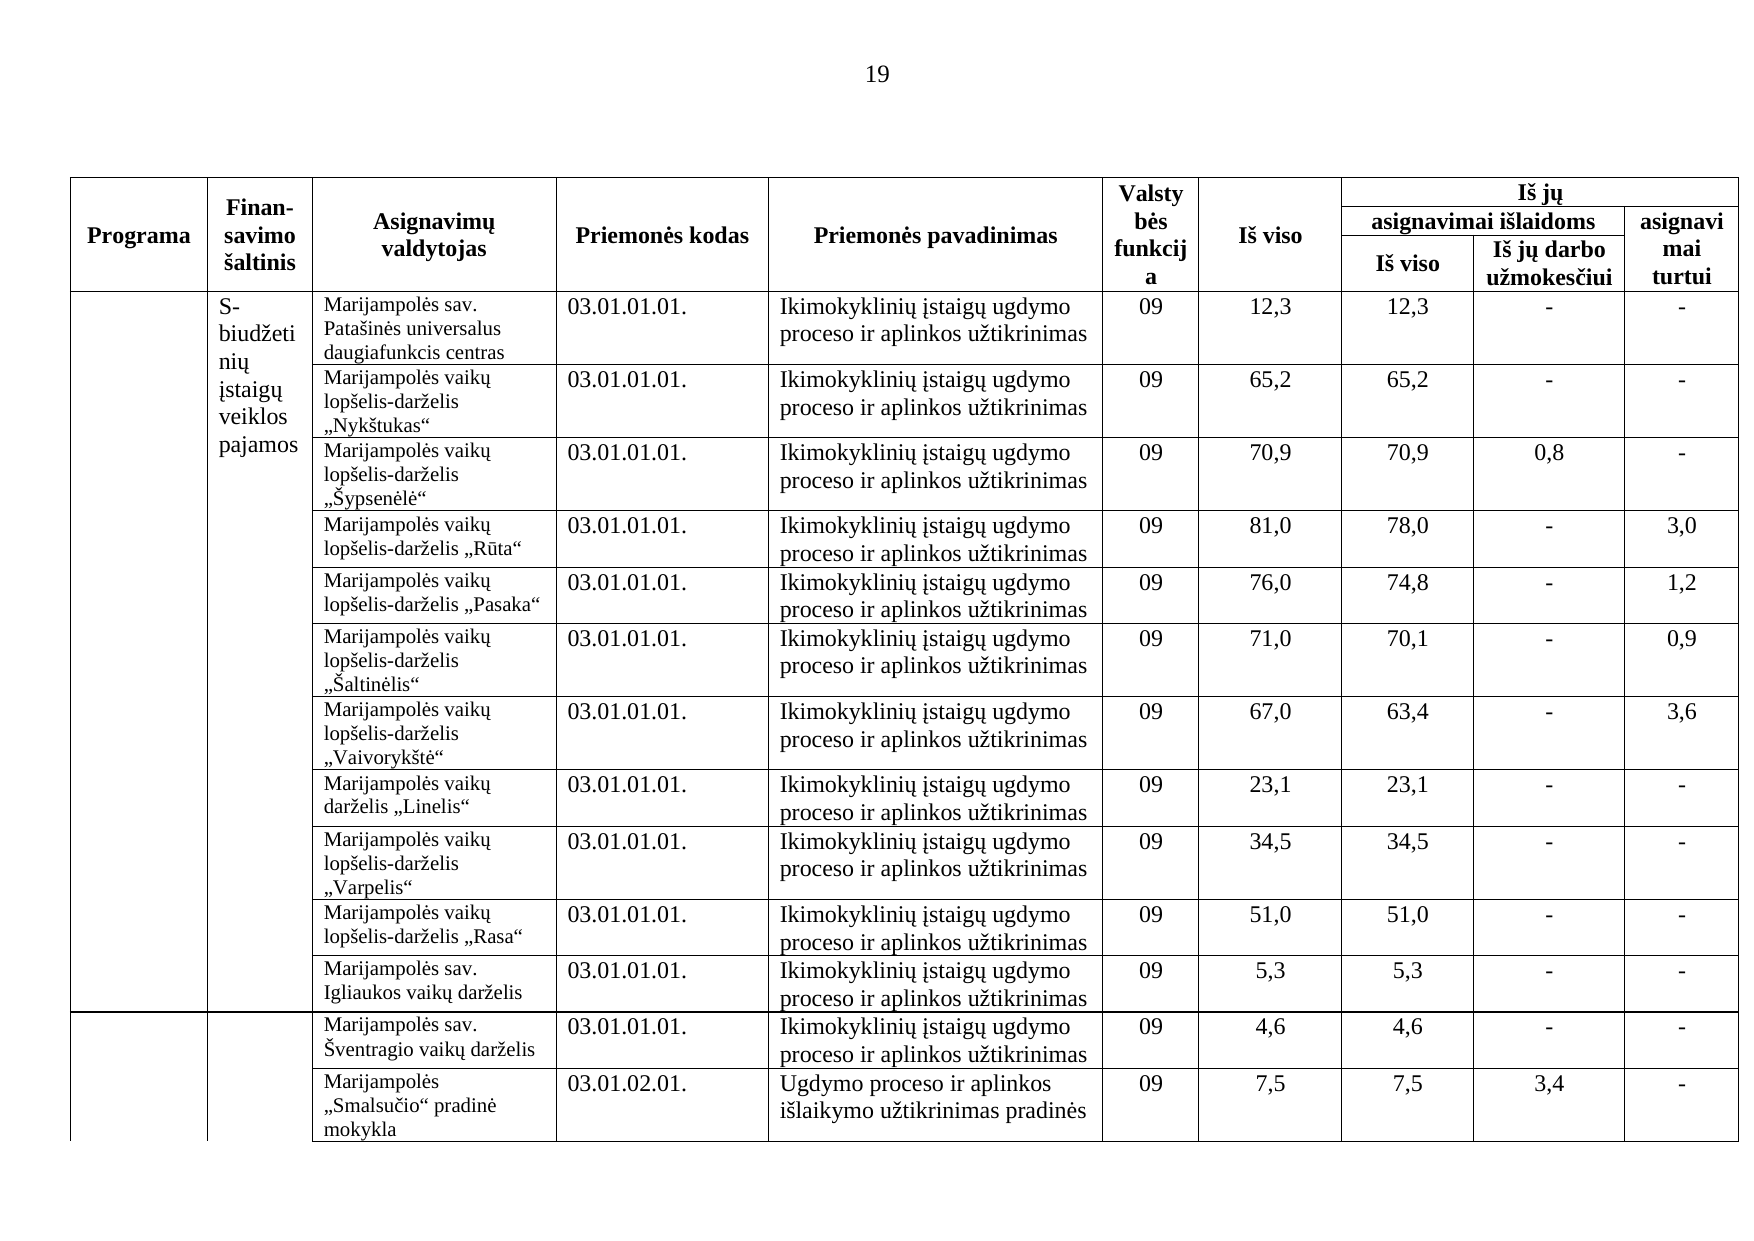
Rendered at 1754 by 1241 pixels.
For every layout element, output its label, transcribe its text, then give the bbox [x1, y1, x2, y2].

table_cell 09 [1103, 900, 1198, 955]
table_cell 3,6 [1625, 697, 1738, 769]
table_cell 03.01.01.01. [557, 697, 768, 769]
table_cell 76,0 [1199, 568, 1341, 623]
table_cell [71, 826, 207, 899]
table_cell [208, 567, 312, 623]
table_cell Marijampolės vaikų lopšelis-darželis „Rasa“ [313, 900, 556, 955]
table_cell [71, 769, 207, 826]
table_cell Ikimokyklinių įstaigų ugdymo proceso ir aplinkos užtikrinimas [769, 827, 1102, 899]
table_cell Ikimokyklinių įstaigų ugdymo proceso ir aplinkos užtikrinimas [769, 697, 1102, 769]
table_cell Marijampolės vaikų darželis „Linelis“ [313, 770, 556, 826]
table_cell - [1474, 900, 1624, 955]
table_cell 09 [1103, 511, 1198, 567]
table_cell Ugdymo proceso ir aplinkos išlaikymo užtikrinimas pradinės [769, 1069, 1102, 1141]
table_header Valstybės funkcija [1103, 178, 1198, 291]
table_cell - [1625, 956, 1738, 1011]
table_cell 65,2 [1342, 365, 1473, 437]
table_cell 03.01.02.01. [557, 1069, 768, 1141]
table_header Finan-savimo šaltinis [208, 178, 312, 291]
table_cell Iš viso [1342, 236, 1473, 291]
table_cell 03.01.01.01. [557, 365, 768, 437]
table_cell 71,0 [1199, 624, 1341, 696]
table_cell [71, 623, 207, 696]
table_header Asignavimų valdytojas [313, 178, 556, 291]
table_cell 51,0 [1342, 900, 1473, 955]
table_header Iš viso [1199, 178, 1341, 291]
table_cell - [1625, 365, 1738, 437]
table_cell [71, 364, 207, 437]
table_cell 1,2 [1625, 568, 1738, 623]
table_cell 70,1 [1342, 624, 1473, 696]
table_cell [71, 955, 207, 1011]
table_cell 4,6 [1342, 1013, 1473, 1068]
table_cell 09 [1103, 365, 1198, 437]
table_cell Ikimokyklinių įstaigų ugdymo proceso ir aplinkos užtikrinimas [769, 438, 1102, 510]
table_cell 0,8 [1474, 438, 1624, 510]
table_cell 34,5 [1199, 827, 1341, 899]
table_cell 09 [1103, 568, 1198, 623]
table_cell [208, 696, 312, 769]
table_cell - [1474, 827, 1624, 899]
table_cell 03.01.01.01. [557, 511, 768, 567]
table_cell 34,5 [1342, 827, 1473, 899]
table_cell [71, 567, 207, 623]
table_header Priemonės pavadinimas [769, 178, 1102, 291]
table_cell 7,5 [1199, 1069, 1341, 1141]
table_cell 78,0 [1342, 511, 1473, 567]
table_cell - [1474, 956, 1624, 1011]
table_cell - [1625, 1069, 1738, 1141]
table_cell [208, 1013, 312, 1068]
table_cell 03.01.01.01. [557, 438, 768, 510]
table_cell 03.01.01.01. [557, 292, 768, 364]
table_cell 3,0 [1625, 511, 1738, 567]
table_cell [208, 955, 312, 1011]
table_cell 09 [1103, 1013, 1198, 1068]
table_cell Ikimokyklinių įstaigų ugdymo proceso ir aplinkos užtikrinimas [769, 956, 1102, 1011]
table_cell 03.01.01.01. [557, 900, 768, 955]
table_cell 81,0 [1199, 511, 1341, 567]
table_cell 4,6 [1199, 1013, 1341, 1068]
table_cell 70,9 [1342, 438, 1473, 510]
table_cell Marijampolės vaikų lopšelis-darželis „Pasaka“ [313, 568, 556, 623]
table_cell - [1625, 900, 1738, 955]
table_header Iš jų [1342, 178, 1738, 206]
table_cell Marijampolės sav. Šventragio vaikų darželis [313, 1013, 556, 1068]
table_cell 09 [1103, 292, 1198, 364]
table_cell 03.01.01.01. [557, 770, 768, 826]
table_cell - [1625, 770, 1738, 826]
table_cell [71, 1068, 207, 1141]
table_cell - [1474, 1013, 1624, 1068]
table_cell Marijampolės vaikų lopšelis-darželis „Varpelis“ [313, 827, 556, 899]
table_cell [71, 510, 207, 567]
table_cell - [1625, 438, 1738, 510]
table_cell - [1474, 624, 1624, 696]
table_cell 03.01.01.01. [557, 956, 768, 1011]
table_cell Ikimokyklinių įstaigų ugdymo proceso ir aplinkos užtikrinimas [769, 900, 1102, 955]
table_cell [208, 826, 312, 899]
table_cell Ikimokyklinių įstaigų ugdymo proceso ir aplinkos užtikrinimas [769, 511, 1102, 567]
table_cell [208, 769, 312, 826]
table_header Priemonės kodas [557, 178, 768, 291]
table_cell [208, 899, 312, 955]
table_cell 09 [1103, 1069, 1198, 1141]
table_cell Marijampolės sav. Patašinės universalus daugiafunkcis centras [313, 292, 556, 364]
table_cell - [1474, 365, 1624, 437]
table_cell 70,9 [1199, 438, 1341, 510]
table_cell 03.01.01.01. [557, 827, 768, 899]
table_cell - [1625, 1013, 1738, 1068]
table_cell 03.01.01.01. [557, 624, 768, 696]
table_cell 63,4 [1342, 697, 1473, 769]
table_cell 67,0 [1199, 697, 1341, 769]
table_cell Marijampolės vaikų lopšelis-darželis „Šypsenėlė“ [313, 438, 556, 510]
table_cell 7,5 [1342, 1069, 1473, 1141]
table_cell Marijampolės vaikų lopšelis-darželis „Vaivorykštė“ [313, 697, 556, 769]
table_cell 09 [1103, 624, 1198, 696]
table_cell Ikimokyklinių įstaigų ugdymo proceso ir aplinkos užtikrinimas [769, 624, 1102, 696]
table_cell - [1474, 770, 1624, 826]
table_cell 03.01.01.01. [557, 568, 768, 623]
table_cell 09 [1103, 770, 1198, 826]
table_cell Marijampolės vaikų lopšelis-darželis „Šaltinėlis“ [313, 624, 556, 696]
table_cell 23,1 [1342, 770, 1473, 826]
table_cell asignavimai turtui įsigyti [1625, 207, 1738, 291]
table_cell 51,0 [1199, 900, 1341, 955]
table_cell [71, 899, 207, 955]
table_cell Ikimokyklinių įstaigų ugdymo proceso ir aplinkos užtikrinimas [769, 292, 1102, 364]
table_cell 12,3 [1199, 292, 1341, 364]
table_cell Marijampolės vaikų lopšelis-darželis „Nykštukas“ [313, 365, 556, 437]
table_cell 74,8 [1342, 568, 1473, 623]
table_cell [71, 696, 207, 769]
table_cell asignavimai išlaidoms [1342, 207, 1624, 234]
table_cell Marijampolės vaikų lopšelis-darželis „Rūta“ [313, 511, 556, 567]
table_cell [208, 510, 312, 567]
table_cell 09 [1103, 697, 1198, 769]
table_cell [208, 623, 312, 696]
table_cell - [1625, 827, 1738, 899]
table_cell - [1474, 292, 1624, 364]
table_cell - [1474, 697, 1624, 769]
table_cell Ikimokyklinių įstaigų ugdymo proceso ir aplinkos užtikrinimas [769, 1013, 1102, 1068]
table_cell 65,2 [1199, 365, 1341, 437]
table_cell [71, 437, 207, 510]
table_cell 3,4 [1474, 1069, 1624, 1141]
table_cell Ikimokyklinių įstaigų ugdymo proceso ir aplinkos užtikrinimas [769, 568, 1102, 623]
table_cell 5,3 [1199, 956, 1341, 1011]
table_cell - [1474, 511, 1624, 567]
table_cell 12,3 [1342, 292, 1473, 364]
table_cell Ikimokyklinių įstaigų ugdymo proceso ir aplinkos užtikrinimas [769, 770, 1102, 826]
table_cell - [1625, 292, 1738, 364]
table_cell 09 [1103, 956, 1198, 1011]
table_cell [71, 292, 207, 364]
table_cell 23,1 [1199, 770, 1341, 826]
table_cell 09 [1103, 827, 1198, 899]
table_cell [208, 1068, 312, 1141]
table_cell Marijampolės sav. Igliaukos vaikų darželis [313, 956, 556, 1011]
table_cell 09 [1103, 438, 1198, 510]
table_header Programa [71, 178, 207, 291]
table_cell [71, 1013, 207, 1068]
table_cell S-biudžetinių įstaigų veiklos pajamos [208, 292, 312, 510]
table_cell Marijampolės „Smalsučio“ pradinė mokykla [313, 1069, 556, 1141]
table_cell Iš jų darbo užmokesčiui [1474, 236, 1624, 291]
table_cell - [1474, 568, 1624, 623]
table_cell 0,9 [1625, 624, 1738, 696]
table_cell Ikimokyklinių įstaigų ugdymo proceso ir aplinkos užtikrinimas [769, 365, 1102, 437]
table_cell 03.01.01.01. [557, 1013, 768, 1068]
table_cell 5,3 [1342, 956, 1473, 1011]
